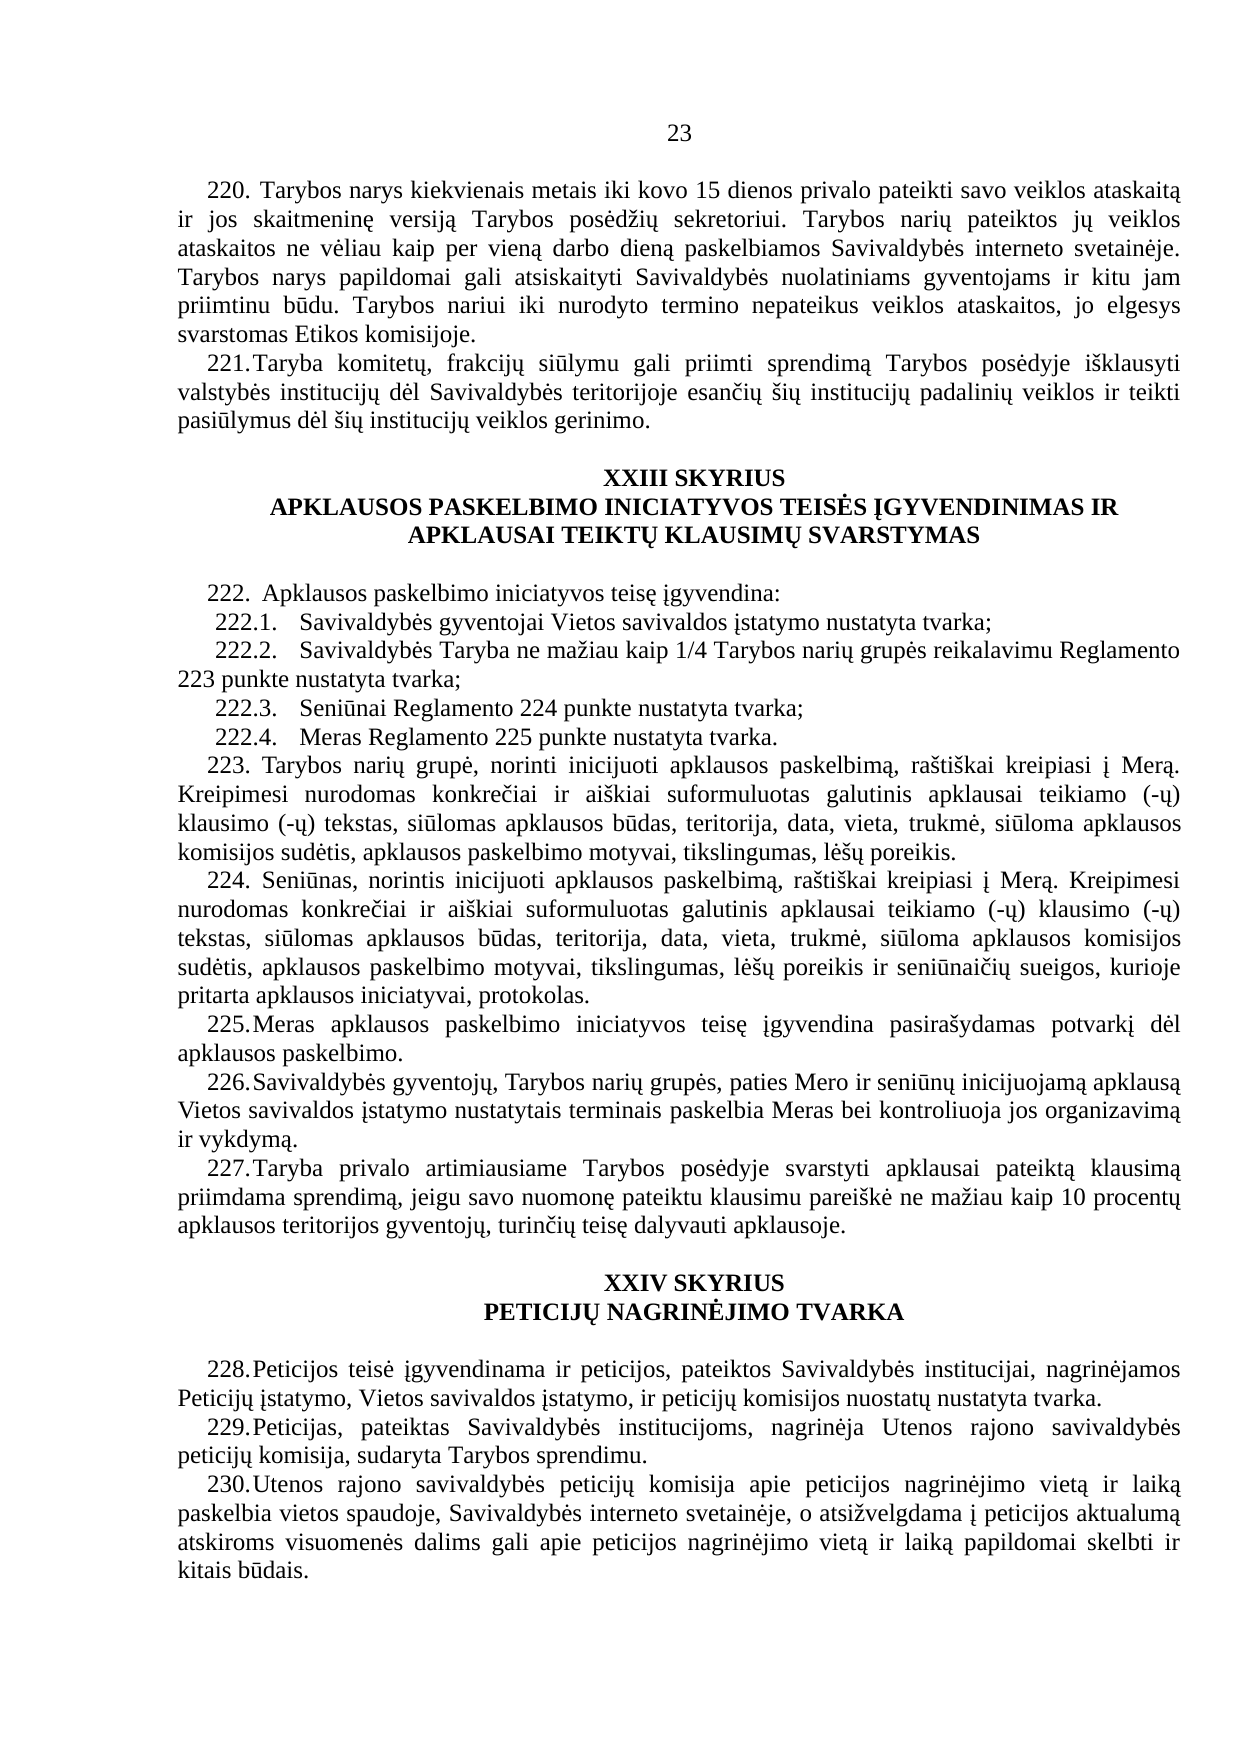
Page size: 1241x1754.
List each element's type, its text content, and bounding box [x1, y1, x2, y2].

text 222.4. Meras Reglamento 225 punkte nustatyta tvarka. [177, 722, 1181, 751]
text 222.2. Savivaldybės Taryba ne mažiau kaip 1/4 Tarybos narių grupės reikalavimu Reglamento 223 punkte nustatyta tvarka; [177, 636, 1181, 693]
text 230. Utenos rajono savivaldybės peticijų komisija apie peticijos nagrinėjimo vietą ir laiką paskelbia vietos spaudoje, Savivaldybės interneto svetainėje, o atsižvelgdama į peticijos aktualumą atskiroms visuomenės dalims gali apie peticijos nagrinėjimo vietą ir laiką papildomai skelbti ir kitais būdais. [177, 1469, 1181, 1584]
text 226. Savivaldybės gyventojų, Tarybos narių grupės, paties Mero ir seniūnų inicijuojamą apklausą Vietos savivaldos įstatymo nustatytais terminais paskelbia Meras bei kontroliuoja jos organizavimą ir vykdymą. [177, 1067, 1181, 1153]
text XXIII SKYRIUS [207, 463, 1181, 492]
text APKLAUSOS PASKELBIMO INICIATYVOS TEISĖS ĮGYVENDINIMAS IR APKLAUSAI TEIKTŲ KLAUSIMŲ SVARSTYMAS [207, 492, 1181, 549]
text 227. Taryba privalo artimiausiame Tarybos posėdyje svarstyti apklausai pateiktą klausimą priimdama sprendimą, jeigu savo nuomonę pateiktu klausimu pareiškė ne mažiau kaip 10 procentų apklausos teritorijos gyventojų, turinčių teisę dalyvauti apklausoje. [177, 1153, 1181, 1239]
text 225. Meras apklausos paskelbimo iniciatyvos teisę įgyvendina pasirašydamas potvarkį dėl apklausos paskelbimo. [177, 1009, 1181, 1067]
text 222.3. Seniūnai Reglamento 224 punkte nustatyta tvarka; [177, 693, 1181, 722]
text 222. Apklausos paskelbimo iniciatyvos teisę įgyvendina: [177, 578, 1181, 607]
text 222.1. Savivaldybės gyventojai Vietos savivaldos įstatymo nustatyta tvarka; [215, 607, 1181, 636]
text 229. Peticijas, pateiktas Savivaldybės institucijoms, nagrinėja Utenos rajono savivaldybės peticijų komisija, sudaryta Tarybos sprendimu. [177, 1412, 1181, 1469]
text 224. Seniūnas, norintis inicijuoti apklausos paskelbimą, raštiškai kreipiasi į Merą. Kreipimesi nurodomas konkrečiai ir aiškiai suformuluotas galutinis apklausai teikiamo (-ų) klausimo (-ų) tekstas, siūlomas apklausos būdas, teritorija, data, vieta, trukmė, siūloma apklausos komisijos sudėtis, apklausos paskelbimo motyvai, tikslingumas, lėšų poreikis ir seniūnaičių sueigos, kurioje pritarta apklausos iniciatyvai, protokolas. [177, 866, 1181, 1009]
text 221. Taryba komitetų, frakcijų siūlymu gali priimti sprendimą Tarybos posėdyje išklausyti valstybės institucijų dėl Savivaldybės teritorijoje esančių šių institucijų padalinių veiklos ir teikti pasiūlymus dėl šių institucijų veiklos gerinimo. [177, 348, 1181, 434]
text 220. Tarybos narys kiekvienais metais iki kovo 15 dienos privalo pateikti savo veiklos ataskaitą ir jos skaitmeninę versiją Tarybos posėdžių sekretoriui. Tarybos narių pateiktos jų veiklos ataskaitos ne vėliau kaip per vieną darbo dieną paskelbiamos Savivaldybės interneto svetainėje. Tarybos narys papildomai gali atsiskaityti Savivaldybės nuolatiniams gyventojams ir kitu jam priimtinu būdu. Tarybos nariui iki nurodyto termino nepateikus veiklos ataskaitos, jo elgesys svarstomas Etikos komisijoje. [177, 176, 1181, 348]
text 228. Peticijos teisė įgyvendinama ir peticijos, pateiktos Savivaldybės institucijai, nagrinėjamos Peticijų įstatymo, Vietos savivaldos įstatymo, ir peticijų komisijos nuostatų nustatyta tvarka. [177, 1354, 1181, 1412]
text PETICIJŲ NAGRINĖJIMO TVARKA [207, 1297, 1181, 1326]
text XXIV SKYRIUS [207, 1268, 1181, 1297]
text 223. Tarybos narių grupė, norinti inicijuoti apklausos paskelbimą, raštiškai kreipiasi į Merą. Kreipimesi nurodomas konkrečiai ir aiškiai suformuluotas galutinis apklausai teikiamo (-ų) klausimo (-ų) tekstas, siūlomas apklausos būdas, teritorija, data, vieta, trukmė, siūloma apklausos komisijos sudėtis, apklausos paskelbimo motyvai, tikslingumas, lėšų poreikis. [177, 751, 1181, 866]
